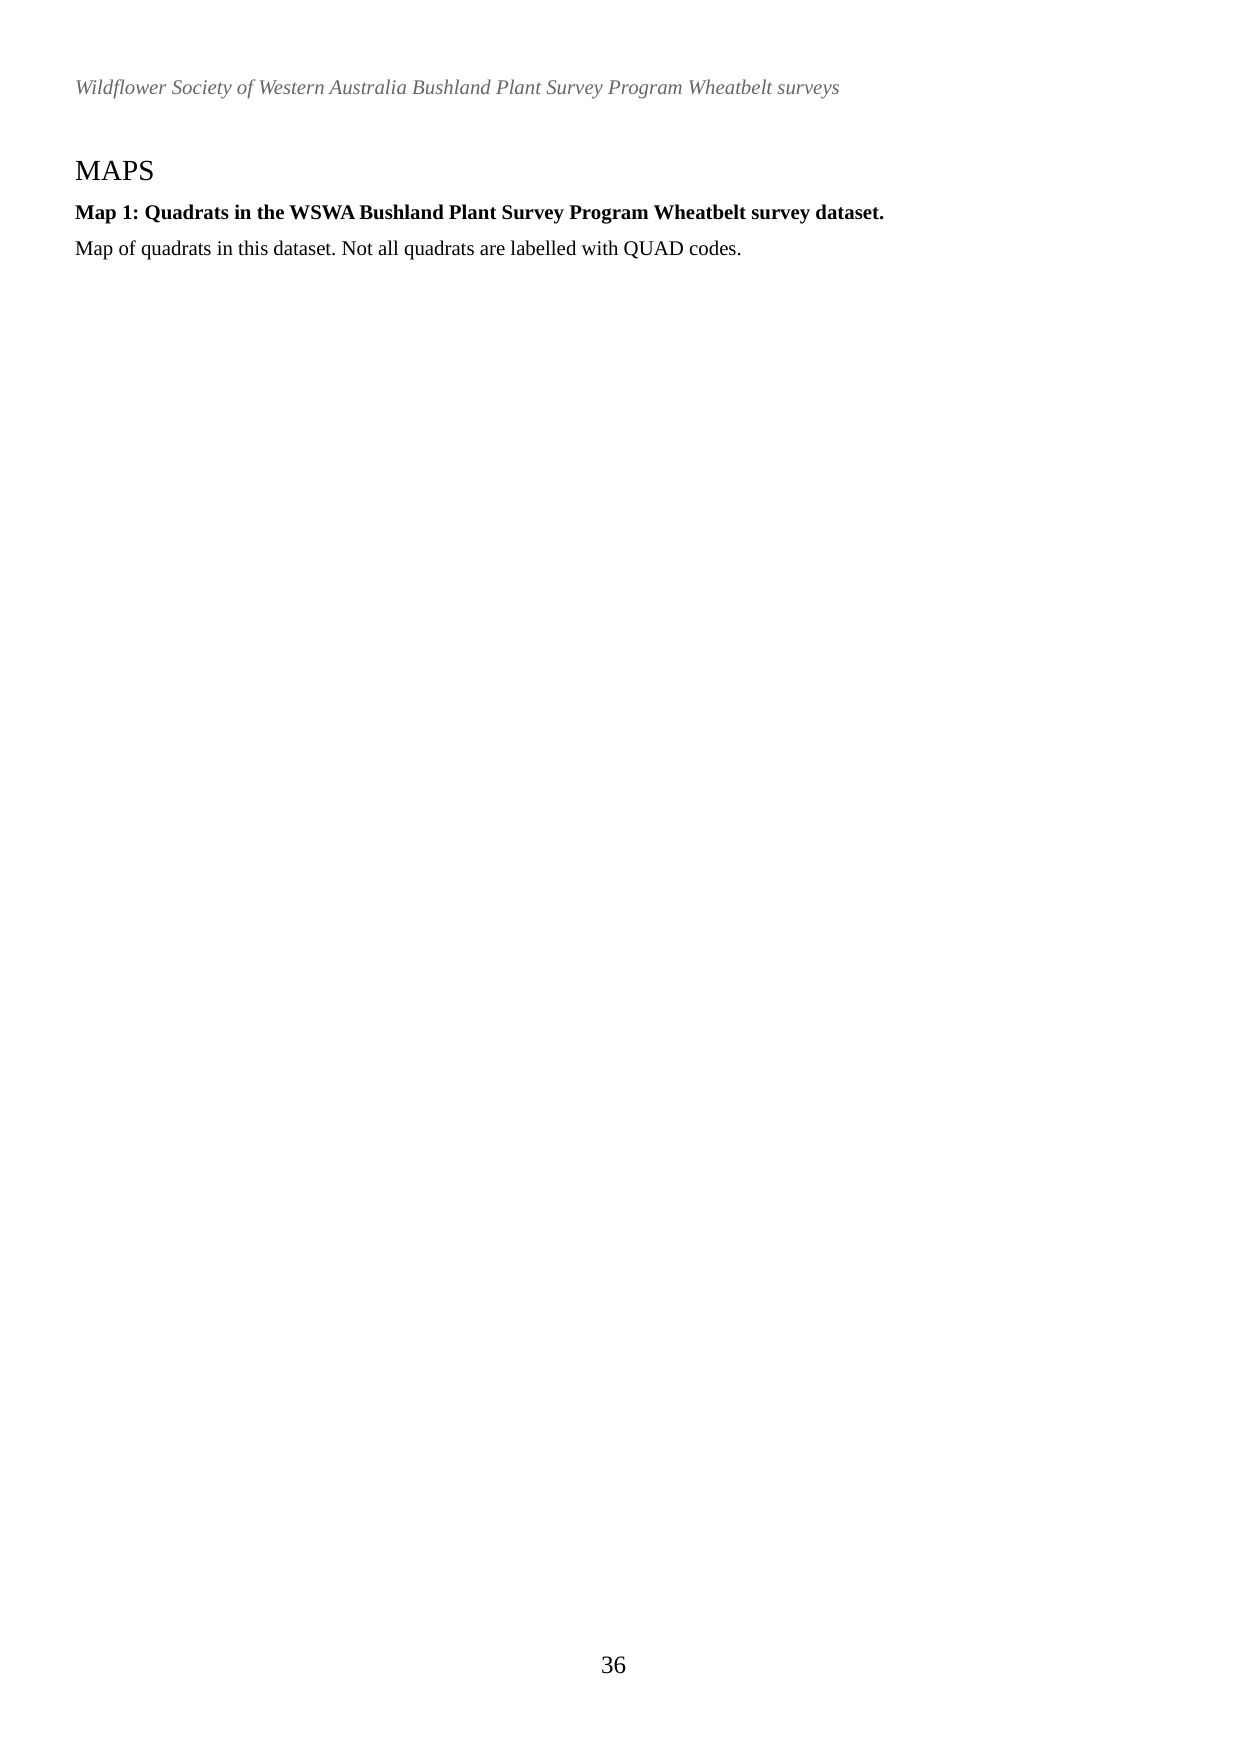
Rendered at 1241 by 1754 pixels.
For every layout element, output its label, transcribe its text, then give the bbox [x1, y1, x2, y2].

subtitle Map 1: Quadrats in the WSWA Bushland Plant Survey Program Wheatbelt survey dataset. [75, 199, 1152, 224]
text Map of quadrats in this dataset. Not all quadrats are labelled with QUAD codes. [75, 236, 1152, 260]
subtitle MAPS [75, 153, 1152, 187]
